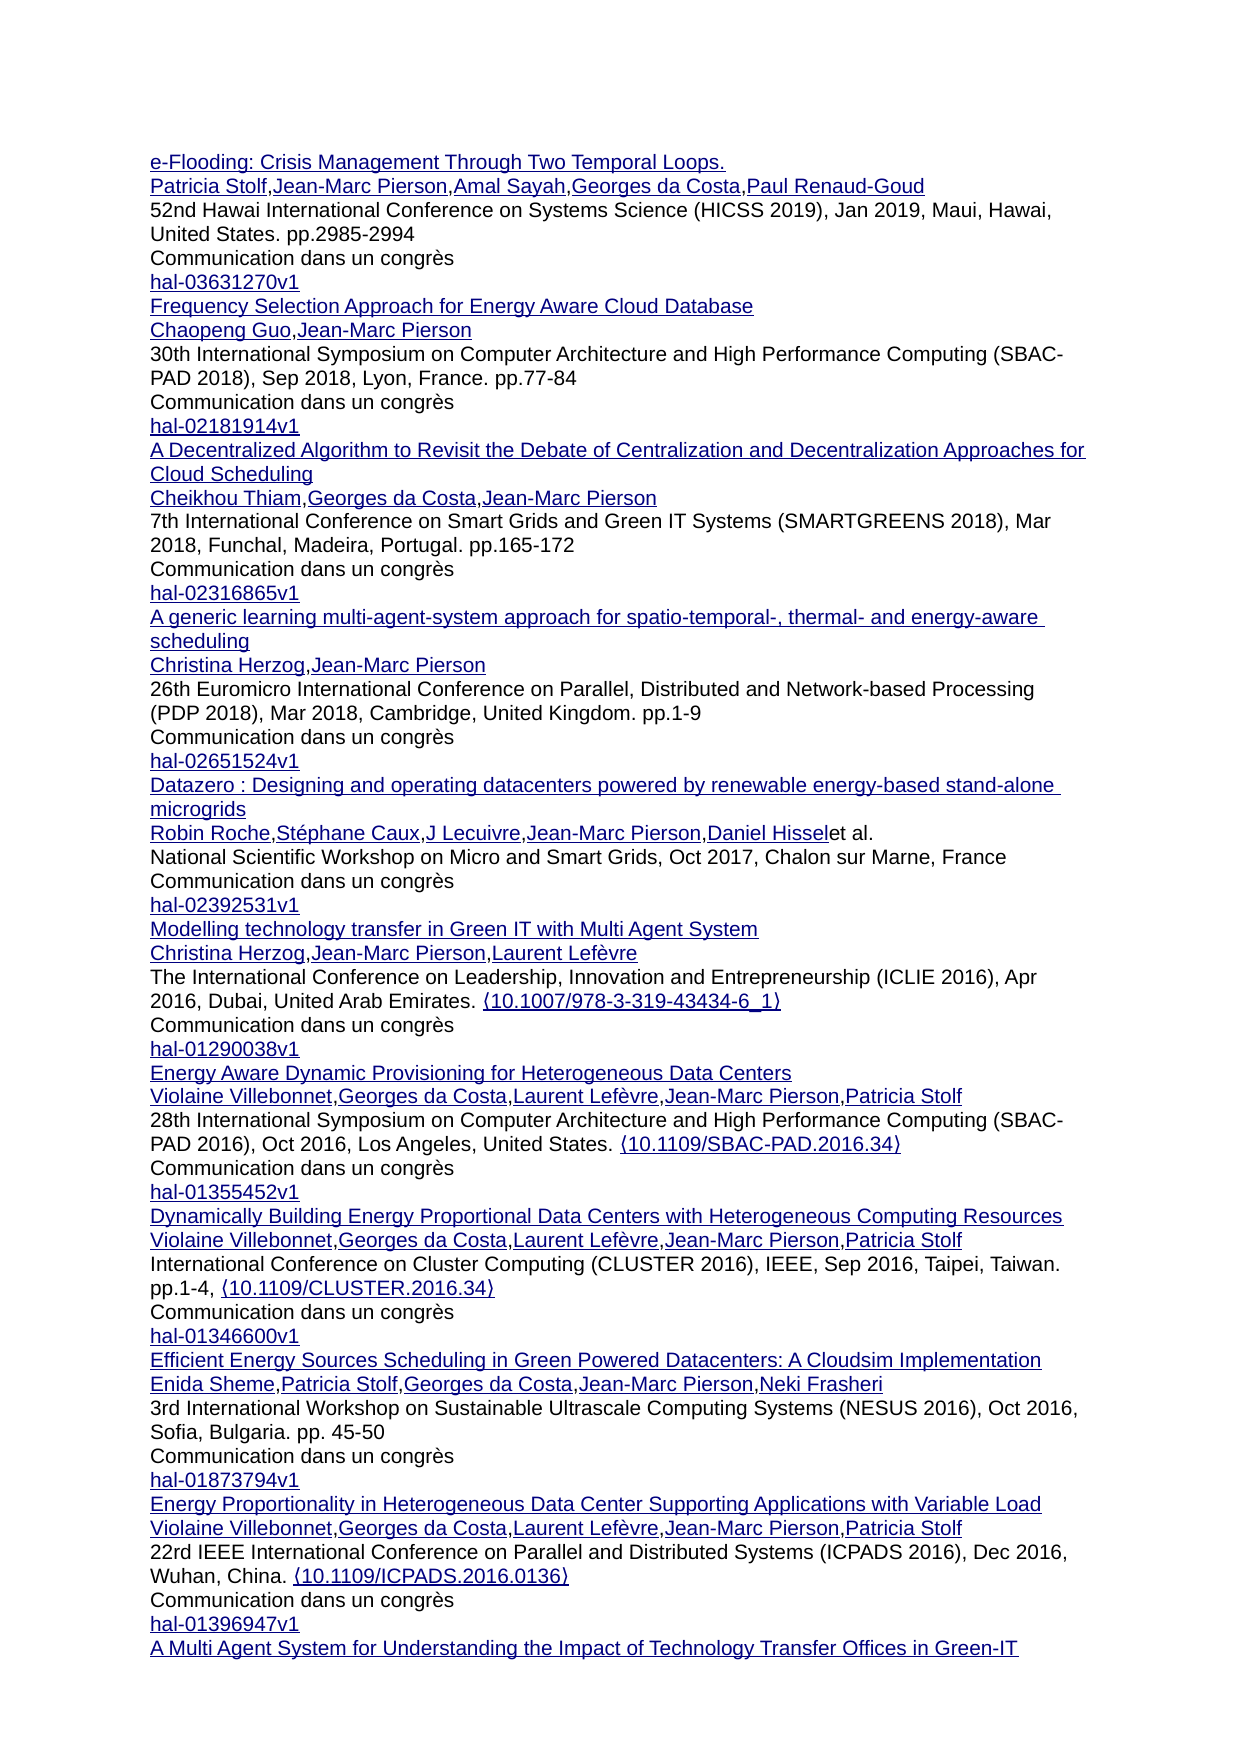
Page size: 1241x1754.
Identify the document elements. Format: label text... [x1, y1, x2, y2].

table_cell Energy Proportionality in Heterogeneous Data Center Supporting Applications with Variable Load Violaine Villebonnet,Georges da Costa,Laurent Lefèvre,Jean-Marc Pierson,Patricia Stolf 22rd IEEE International Conference on Parallel and Distributed Systems (ICPADS 2016), Dec 2016, Wuhan, China. ⟨10.1109/ICPADS.2016.0136⟩ Communication dans un congrès hal-01396947v1 [150, 1492, 1090, 1635]
table_cell A generic learning multi-agent-system approach for spatio-temporal-, thermal- and energy-aware scheduling Christina Herzog,Jean-Marc Pierson 26th Euromicro International Conference on Parallel, Distributed and Network-based Processing (PDP 2018), Mar 2018, Cambridge, United Kingdom. pp.1-9 Communication dans un congrès hal-02651524v1 [150, 605, 1090, 773]
table_cell Energy Aware Dynamic Provisioning for Heterogeneous Data Centers Violaine Villebonnet,Georges da Costa,Laurent Lefèvre,Jean-Marc Pierson,Patricia Stolf 28th International Symposium on Computer Architecture and High Performance Computing (SBAC-PAD 2016), Oct 2016, Los Angeles, United States. ⟨10.1109/SBAC-PAD.2016.34⟩ Communication dans un congrès hal-01355452v1 [150, 1060, 1090, 1204]
table_cell Efficient Energy Sources Scheduling in Green Powered Datacenters: A Cloudsim Implementation Enida Sheme,Patricia Stolf,Georges da Costa,Jean-Marc Pierson,Neki Frasheri 3rd International Workshop on Sustainable Ultrascale Computing Systems (NESUS 2016), Oct 2016, Sofia, Bulgaria. pp. 45-50 Communication dans un congrès hal-01873794v1 [150, 1348, 1090, 1492]
table_cell Dynamically Building Energy Proportional Data Centers with Heterogeneous Computing Resources Violaine Villebonnet,Georges da Costa,Laurent Lefèvre,Jean-Marc Pierson,Patricia Stolf International Conference on Cluster Computing (CLUSTER 2016), IEEE, Sep 2016, Taipei, Taiwan. pp.1-4, ⟨10.1109/CLUSTER.2016.34⟩ Communication dans un congrès hal-01346600v1 [150, 1204, 1090, 1348]
table_cell e-Flooding: Crisis Management Through Two Temporal Loops. Patricia Stolf,Jean-Marc Pierson,Amal Sayah,Georges da Costa,Paul Renaud-Goud 52nd Hawai International Conference on Systems Science (HICSS 2019), Jan 2019, Maui, Hawai, United States. pp.2985-2994 Communication dans un congrès hal-03631270v1 [150, 150, 1090, 294]
table_cell Datazero : Designing and operating datacenters powered by renewable energy-based stand-alone microgrids Robin Roche,Stéphane Caux,J Lecuivre,Jean-Marc Pierson,Daniel Hisselet al. National Scientific Workshop on Micro and Smart Grids, Oct 2017, Chalon sur Marne, France Communication dans un congrès hal-02392531v1 [150, 773, 1090, 917]
table_cell A Multi Agent System for Understanding the Impact of Technology Transfer Offices in Green-IT [150, 1635, 1090, 1659]
table_cell A Decentralized Algorithm to Revisit the Debate of Centralization and Decentralization Approaches for Cloud Scheduling Cheikhou Thiam,Georges da Costa,Jean-Marc Pierson 7th International Conference on Smart Grids and Green IT Systems (SMARTGREENS 2018), Mar 2018, Funchal, Madeira, Portugal. pp.165-172 Communication dans un congrès hal-02316865v1 [150, 438, 1090, 605]
table_cell Frequency Selection Approach for Energy Aware Cloud Database Chaopeng Guo,Jean-Marc Pierson 30th International Symposium on Computer Architecture and High Performance Computing (SBAC-PAD 2018), Sep 2018, Lyon, France. pp.77-84 Communication dans un congrès hal-02181914v1 [150, 294, 1090, 437]
table_cell Modelling technology transfer in Green IT with Multi Agent System Christina Herzog,Jean-Marc Pierson,Laurent Lefèvre The International Conference on Leadership, Innovation and Entrepreneurship (ICLIE 2016), Apr 2016, Dubai, United Arab Emirates. ⟨10.1007/978-3-319-43434-6_1⟩ Communication dans un congrès hal-01290038v1 [150, 917, 1090, 1060]
